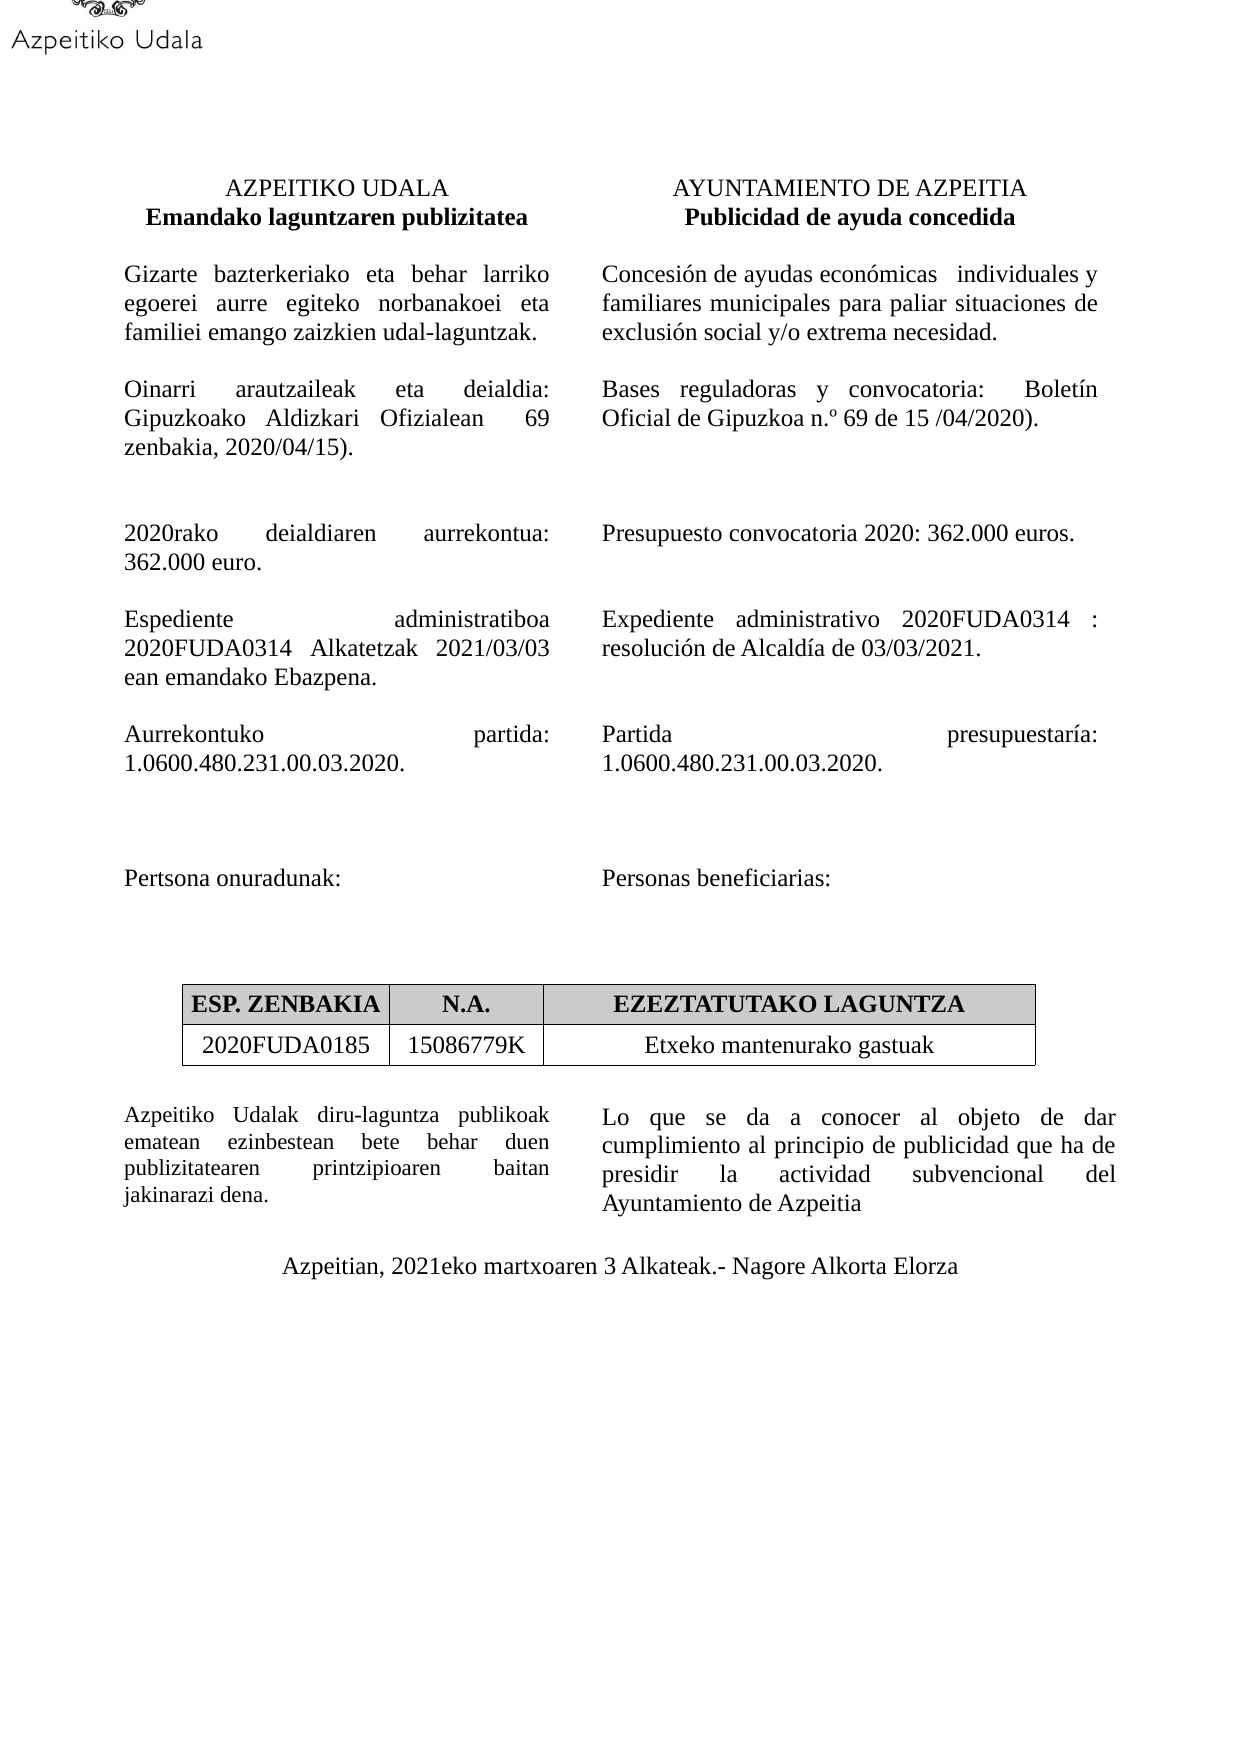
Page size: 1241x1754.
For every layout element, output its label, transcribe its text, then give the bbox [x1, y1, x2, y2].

table_header EZEZTATUTAKO LAGUNTZA [544, 985, 1035, 1024]
text Azpeitian, 2021eko martxoaren 3 Alkateak.- Nagore Alkorta Elorza [118, 1251, 1122, 1280]
picture [7, 0, 207, 60]
table_header Azpeitiko Udalak diru-laguntza publikoak ematean ezinbestean bete behar duen publizitatearen printzipioaren baitan jakinarazi dena. [118, 1096, 556, 1222]
table_header N.A. [390, 985, 543, 1024]
table_header AYUNTAMIENTO DE AZPEITIA Publicidad de ayuda concedida Concesión de ayudas económicas individuales y familiares municipales para paliar situaciones de exclusión social y/o extrema necesidad. Bases reguladoras y convocatoria: Boletín Oficial de Gipuzkoa n.º 69 de 15 /04/2020). Presupuesto convocatoria 2020: 362.000 euros. Expediente administrativo 2020FUDA0314 : resolución de Alcaldía de 03/03/2021. Partida presupuestaría: 1.0600.480.231.00.03.2020. Personas beneficiarias: [596, 167, 1104, 926]
table_header [556, 1096, 596, 1222]
table_header AZPEITIKO UDALA Emandako laguntzaren publizitatea Gizarte bazterkeriako eta behar larriko egoerei aurre egiteko norbanakoei eta familiei emango zaizkien udal-laguntzak. Oinarri arautzaileak eta deialdia: Gipuzkoako Aldizkari Ofizialean 69 zenbakia, 2020/04/15). 2020rako deialdiaren aurrekontua: 362.000 euro. Espediente administratiboa 2020FUDA0314 Alkatetzak 2021/03/03 ean emandako Ebazpena. Aurrekontuko partida: 1.0600.480.231.00.03.2020. Pertsona onuradunak: [118, 167, 556, 926]
table_cell Etxeko mantenurako gastuak [544, 1025, 1035, 1064]
table_cell 2020FUDA0185 [183, 1025, 389, 1064]
table_header Lo que se da a conocer al objeto de dar cumplimiento al principio de publicidad que ha de presidir la actividad subvencional del Ayuntamiento de Azpeitia [596, 1096, 1122, 1222]
table_header [556, 167, 596, 926]
table_header ESP. ZENBAKIA [183, 985, 389, 1024]
table_cell 15086779K [390, 1025, 543, 1064]
